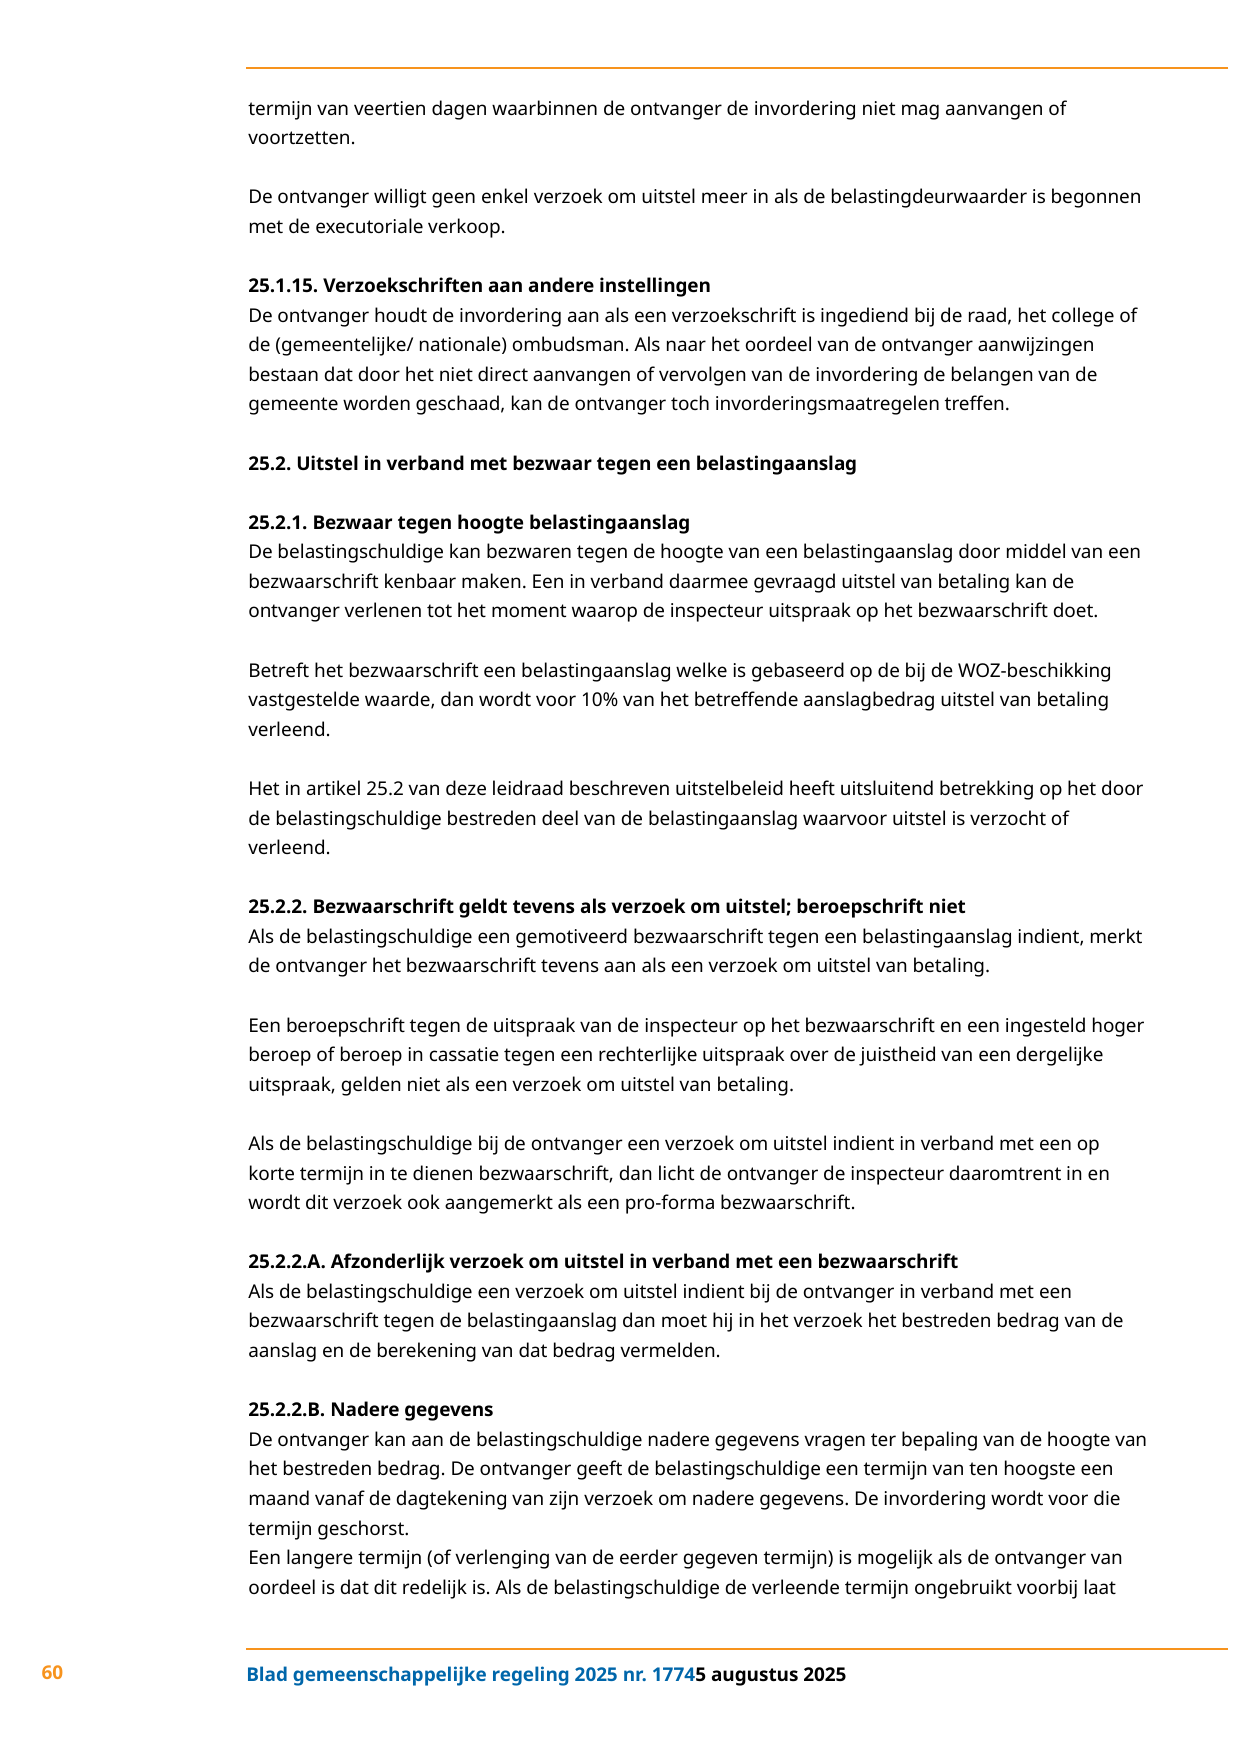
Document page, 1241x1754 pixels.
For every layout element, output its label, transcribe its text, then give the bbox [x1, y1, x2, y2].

text Betreft het bezwaarschrift een belastingaanslag welke is gebaseerd op de bij de WOZ-beschikking vastgestelde waarde, dan wordt voor 10% van het betreffende aanslagbedrag uitstel van betaling verleend. [248, 657, 1152, 742]
text 25.2.1. Bezwaar tegen hoogte belastingaanslag [248, 509, 1152, 535]
text Als de belastingschuldige bij de ontvanger een verzoek om uitstel indient in verband met een op korte termijn in te dienen bezwaarschrift, dan licht de ontvanger de inspecteur daaromtrent in en wordt dit verzoek ook aangemerkt als een pro-forma bezwaarschrift. [248, 1130, 1152, 1215]
text 25.2. Uitstel in verband met bezwaar tegen een belastingaanslag [248, 450, 1152, 476]
text 25.1.15. Verzoekschriften aan andere instellingen [248, 272, 1152, 298]
text De ontvanger willigt geen enkel verzoek om uitstel meer in als de belastingdeurwaarder is begonnen met de executoriale verkoop. [248, 183, 1152, 239]
text Het in artikel 25.2 van deze leidraad beschreven uitstelbeleid heeft uitsluitend betrekking op het door de belastingschuldige bestreden deel van de belastingaanslag waarvoor uitstel is verzocht of verleend. [248, 775, 1152, 860]
text De ontvanger kan aan de belastingschuldige nadere gegevens vragen ter bepaling van de hoogte van het bestreden bedrag. De ontvanger geeft de belastingschuldige een termijn van ten hoogste een maand vanaf de dagtekening van zijn verzoek om nadere gegevens. De invordering wordt voor die termijn geschorst. [248, 1426, 1152, 1541]
text termijn van veertien dagen waarbinnen de ontvanger de invordering niet mag aanvangen of voortzetten. [248, 95, 1152, 150]
text Een langere termijn (of verlenging van de eerder gegeven termijn) is mogelijk als de ontvanger van oordeel is dat dit redelijk is. Als de belastingschuldige de verleende termijn ongebruikt voorbij laat [248, 1544, 1152, 1600]
text Een beroepschrift tegen de uitspraak van de inspecteur op het bezwaarschrift en een ingesteld hoger beroep of beroep in cassatie tegen een rechterlijke uitspraak over de juistheid van een dergelijke uitspraak, gelden niet als een verzoek om uitstel van betaling. [248, 1012, 1152, 1097]
text Als de belastingschuldige een verzoek om uitstel indient bij de ontvanger in verband met een bezwaarschrift tegen de belastingaanslag dan moet hij in het verzoek het bestreden bedrag van de aanslag en de berekening van dat bedrag vermelden. [248, 1278, 1152, 1363]
text De ontvanger houdt de invordering aan als een verzoekschrift is ingediend bij de raad, het college of de (gemeentelijke/ nationale) ombudsman. Als naar het oordeel van de ontvanger aanwijzingen bestaan dat door het niet direct aanvangen of vervolgen van de invordering de belangen van de gemeente worden geschaad, kan de ontvanger toch invorderingsmaatregelen treffen. [248, 302, 1152, 416]
text De belastingschuldige kan bezwaren tegen de hoogte van een belastingaanslag door middel van een bezwaarschrift kenbaar maken. Een in verband daarmee gevraagd uitstel van betaling kan de ontvanger verlenen tot het moment waarop de inspecteur uitspraak op het bezwaarschrift doet. [248, 538, 1152, 623]
text 25.2.2. Bezwaarschrift geldt tevens als verzoek om uitstel; beroepschrift niet [248, 893, 1152, 919]
text 25.2.2.A. Afzonderlijk verzoek om uitstel in verband met een bezwaarschrift [248, 1248, 1152, 1274]
text Als de belastingschuldige een gemotiveerd bezwaarschrift tegen een belastingaanslag indient, merkt de ontvanger het bezwaarschrift tevens aan als een verzoek om uitstel van betaling. [248, 923, 1152, 978]
text 25.2.2.B. Nadere gegevens [248, 1396, 1152, 1422]
picture [41, 47, 231, 172]
